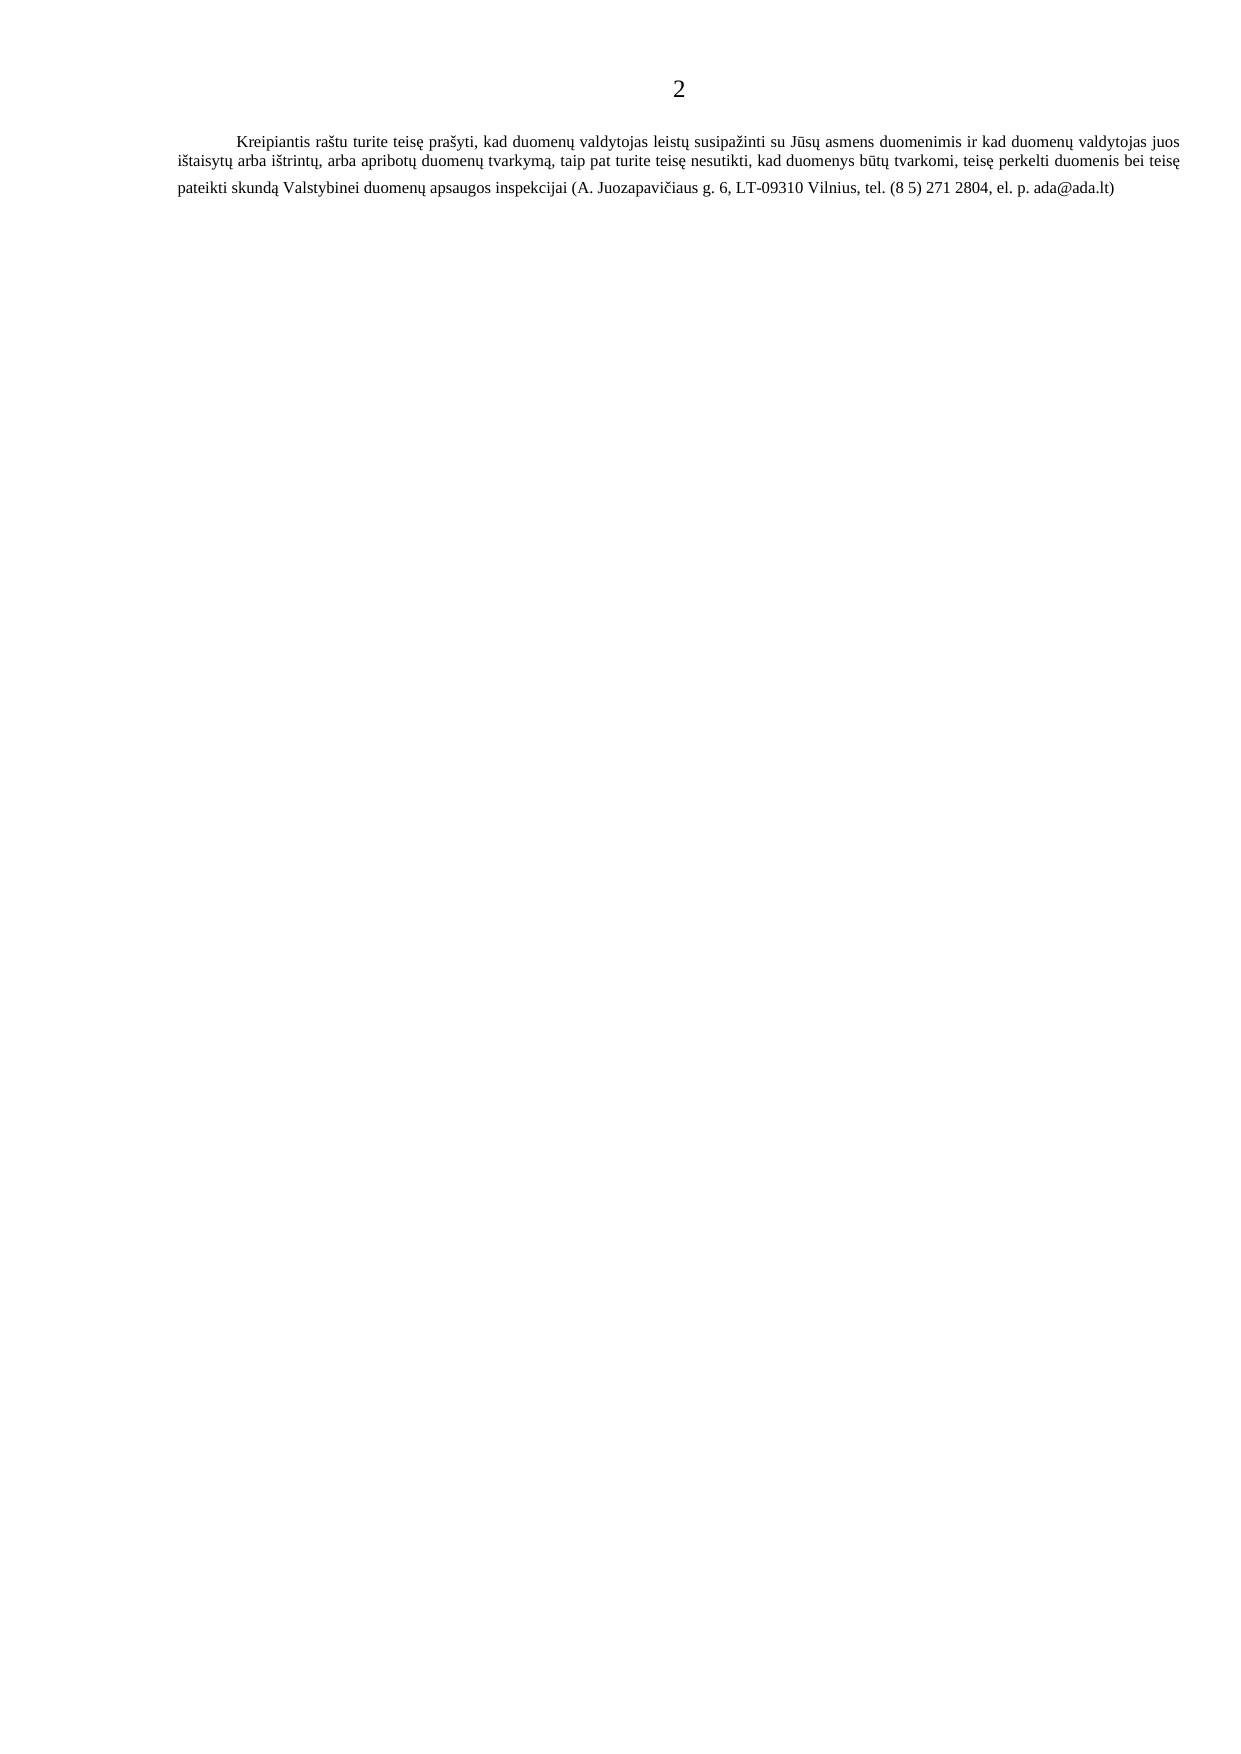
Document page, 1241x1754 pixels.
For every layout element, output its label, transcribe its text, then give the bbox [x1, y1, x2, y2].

text Kreipiantis raštu turite teisę prašyti, kad duomenų valdytojas leistų susipažinti su Jūsų asmens duomenimis ir kad duomenų valdytojas juos ištaisytų arba ištrintų, arba apribotų duomenų tvarkymą, taip pat turite teisę nesutikti, kad duomenys būtų tvarkomi, teisę perkelti duomenis bei teisę pateikti skundą Valstybinei duomenų apsaugos inspekcijai (A. Juozapavičiaus g. 6, LT-09310 Vilnius, tel. (8 5) 271 2804, el. p. ada@ada.lt) [177, 131, 1181, 198]
